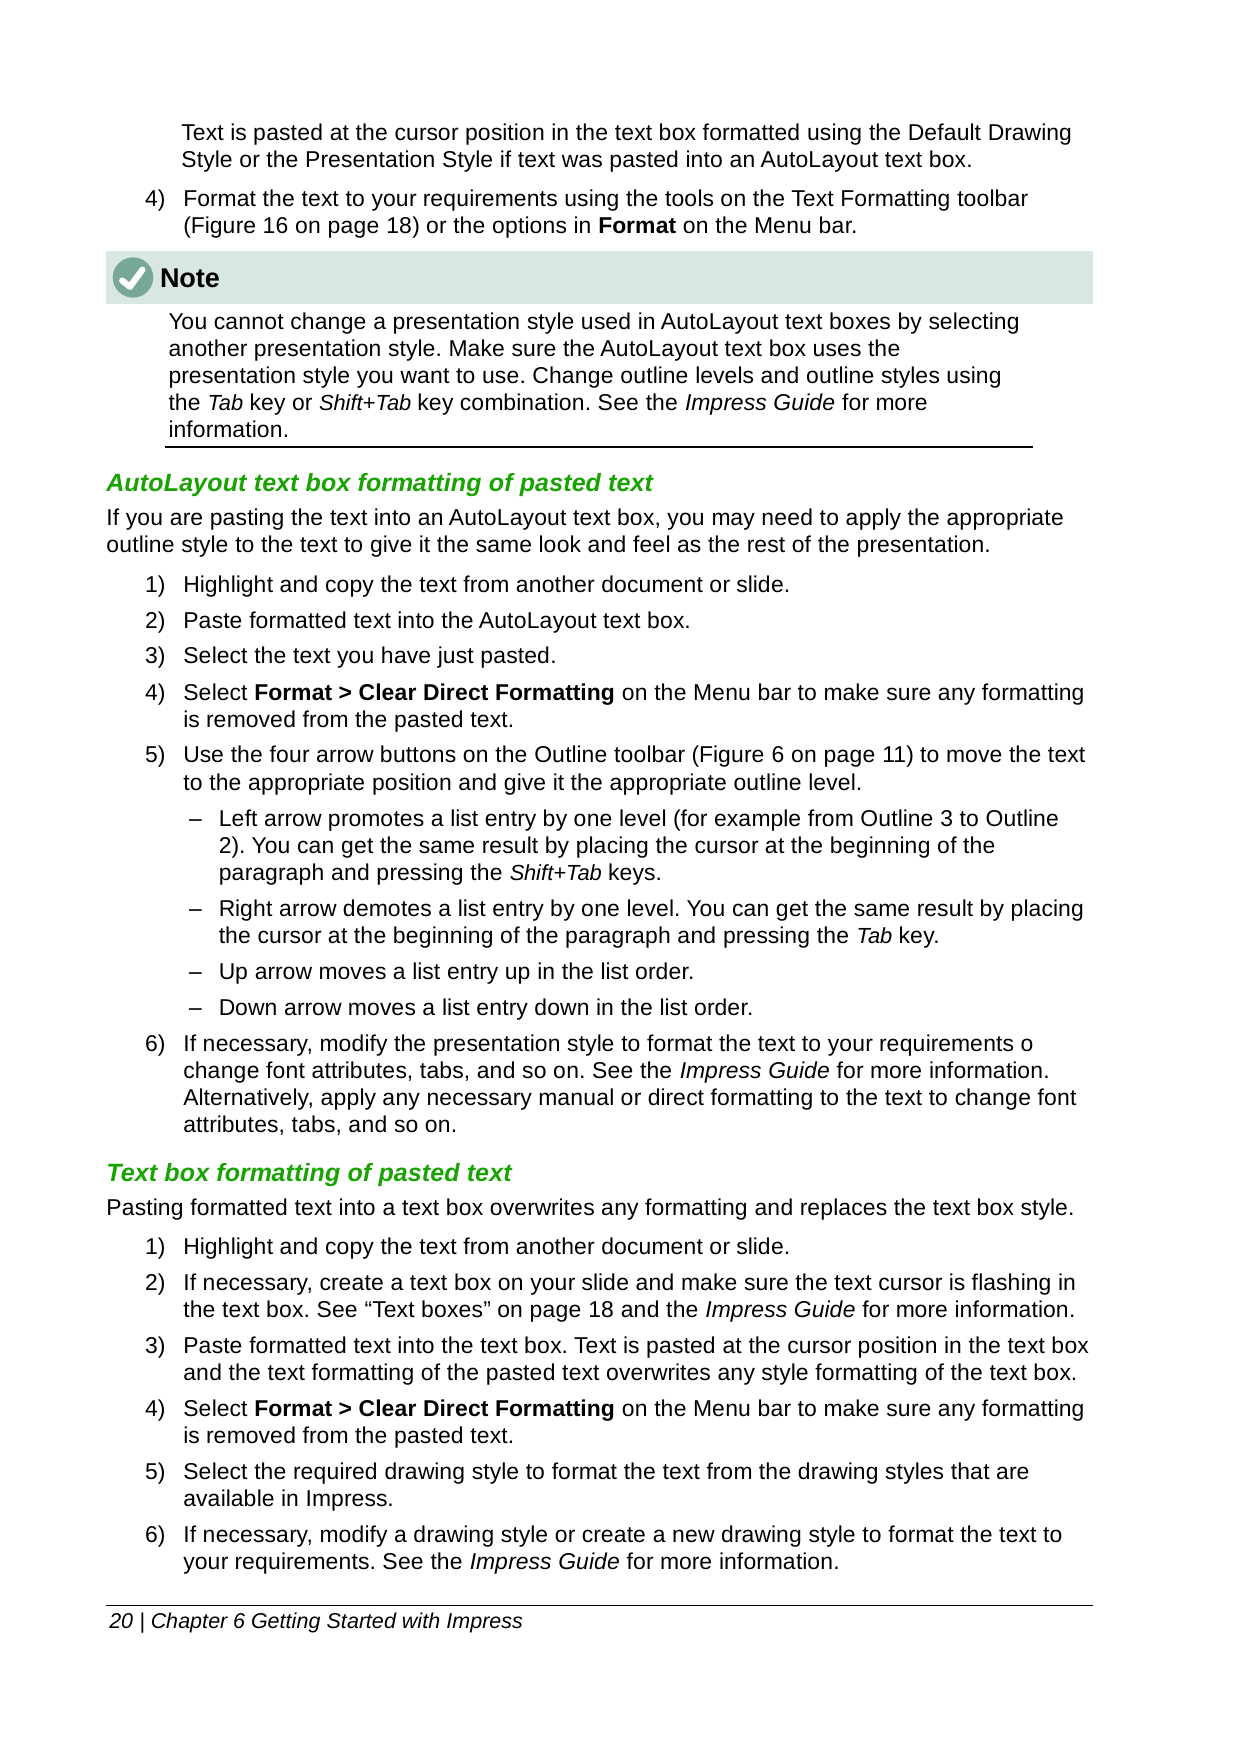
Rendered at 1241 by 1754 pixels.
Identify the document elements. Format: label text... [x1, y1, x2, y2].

list Highlight and copy the text from another document or slide. [165, 570, 1093, 597]
subtitle Note [106, 251, 1093, 304]
list Text is pasted at the cursor position in the text box formatted using the Default Drawing Style or the Presentation Style if text was pasted into an AutoLayout text box. [181, 118, 1093, 172]
list Up arrow moves a list entry up in the list order. [189, 957, 1093, 984]
list Left arrow promotes a list entry by one level (for example from Outline 3 to Outline 2). You can get the same result by placing the cursor at the beginning of the paragraph and pressing the Shift+Tab keys. [189, 804, 1093, 885]
list Right arrow demotes a list entry by one level. You can get the same result by placing the cursor at the beginning of the paragraph and pressing the Tab key. [189, 894, 1093, 948]
text Pasting formatted text into a text box overwrites any formatting and replaces the text box style. [106, 1193, 1093, 1220]
subtitle AutoLayout text box formatting of pasted text [106, 468, 1093, 497]
list Select Format > Clear Direct Formatting on the Menu bar to make sure any formatting is removed from the pasted text. [165, 1394, 1093, 1448]
subtitle Text box formatting of pasted text [106, 1158, 1093, 1187]
list If necessary, modify the presentation style to format the text to your requirements o change font attributes, tabs, and so on. See the Impress Guide for more information. Alternatively, apply any necessary manual or direct formatting to the text to change font attributes, tabs, and so on. [165, 1029, 1093, 1137]
list Select the text you have just pasted. [165, 642, 1093, 669]
text You cannot change a presentation style used in AutoLayout text boxes by selecting another presentation style. Make sure the AutoLayout text box uses the presentation style you want to use. Change outline levels and outline styles using the Tab key or Shift+Tab key combination. See the Impress Guide for more information. [165, 304, 1033, 446]
list Down arrow moves a list entry down in the list order. [189, 993, 1093, 1020]
text If you are pasting the text into an AutoLayout text box, you may need to apply the appropriate outline style to the text to give it the same look and feel as the rest of the presentation. [106, 503, 1093, 557]
list Format the text to your requirements using the tools on the Text Formatting toolbar (Figure 16 on page 17) or the options in Format on the Menu bar. [165, 185, 1093, 239]
list Highlight and copy the text from another document or slide. [165, 1232, 1093, 1259]
list Paste formatted text into the text box. Text is pasted at the cursor position in the text box and the text formatting of the pasted text overwrites any style formatting of the text box. [165, 1331, 1093, 1386]
list If necessary, modify a drawing style or create a new drawing style to format the text to your requirements. See the Impress Guide for more information. [165, 1520, 1093, 1574]
list If necessary, create a text box on your slide and make sure the text cursor is flashing in the text box. See “Text boxes” on page 18 and the Impress Guide for more information. [165, 1268, 1093, 1322]
list Select the required drawing style to format the text from the drawing styles that are available in Impress. [165, 1457, 1093, 1512]
list Use the four arrow buttons on the Outline toolbar (Figure 6 on page 11) to move the text to the appropriate position and give it the appropriate outline level. [165, 741, 1093, 795]
list Select Format > Clear Direct Formatting on the Menu bar to make sure any formatting is removed from the pasted text. [165, 678, 1093, 732]
list Paste formatted text into the AutoLayout text box. [165, 606, 1093, 633]
